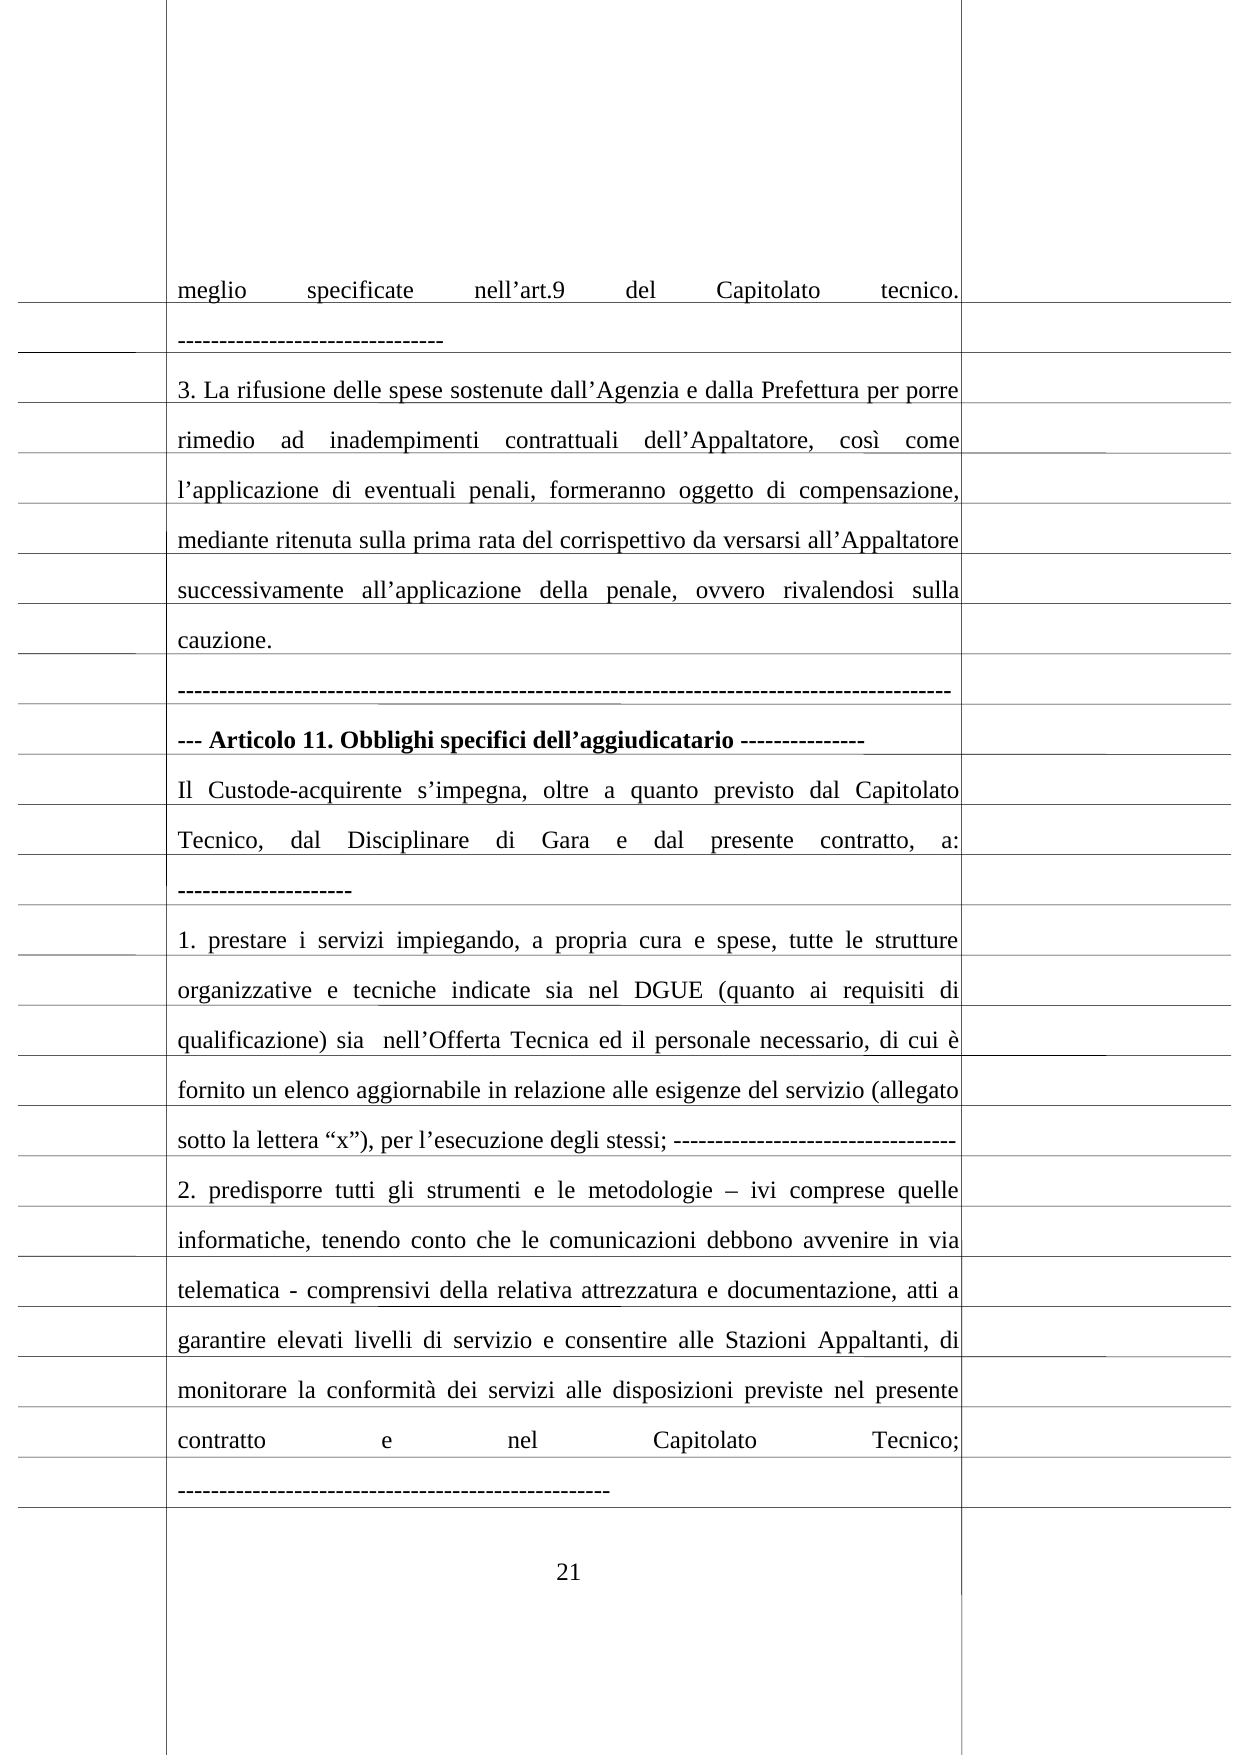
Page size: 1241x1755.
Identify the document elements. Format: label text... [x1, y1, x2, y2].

text [177, 855, 960, 904]
text monitorare la conformità dei servizi alle disposizioni previste nel presente [177, 1357, 960, 1406]
text [177, 353, 960, 366]
text sotto la lettera “x”), per l’esecuzione degli stessi; ---------------------------------- [177, 1106, 960, 1155]
text Tecnico, dal Disciplinare di Gara e dal presente contratto, a: --------------------- [177, 805, 960, 854]
text [177, 655, 960, 703]
text Il Custode-acquirente s’impegna, oltre a quanto previsto dal Capitolato [177, 766, 960, 804]
text 1. prestare i servizi impiegando, a propria cura e spese, tutte le strutture [177, 916, 960, 954]
text 2. predisporre tutti gli strumenti e le metodologie – ivi comprese quelle [177, 1166, 960, 1205]
text 3. La rifusione delle spese sostenute dall’Agenzia e dalla Prefettura per porre [177, 366, 960, 402]
text ------------------------------------------------------------------------------------------------ Articolo 11. Obblighi specifici dell’aggiudicatario --------------- [177, 705, 960, 753]
text [177, 906, 960, 916]
text rimedio ad inadempimenti contrattuali dell’Appaltatore, così come [177, 403, 960, 452]
text mediante ritenuta sulla prima rata del corrispettivo da versarsi all’Appaltatore [177, 504, 960, 553]
text l’applicazione di eventuali penali, formeranno oggetto di compensazione, [177, 454, 960, 502]
text garantire elevati livelli di servizio e consentire alle Stazioni Appaltanti, di [177, 1307, 960, 1356]
text qualificazione) sia nell’Offerta Tecnica ed il personale necessario, di cui è [177, 1006, 960, 1055]
text [177, 1458, 960, 1507]
text informatiche, tenendo conto che le comunicazioni debbono avvenire in via [177, 1207, 960, 1256]
text successivamente all’applicazione della penale, ovvero rivalendosi sulla [177, 554, 960, 603]
text organizzative e tecniche indicate sia nel DGUE (quanto ai requisiti di [177, 956, 960, 1005]
text cauzione. [177, 604, 960, 653]
text telematica - comprensivi della relativa attrezzatura e documentazione, atti a [177, 1257, 960, 1306]
text contratto e nel Capitolato Tecnico; ---------------------------------------------------- [177, 1408, 960, 1456]
text meglio specificate nell’art.9 del Capitolato tecnico. -------------------------------- [177, 266, 960, 302]
text [177, 303, 960, 352]
text fornito un elenco aggiornabile in relazione alle esigenze del servizio (allegato [177, 1056, 960, 1105]
